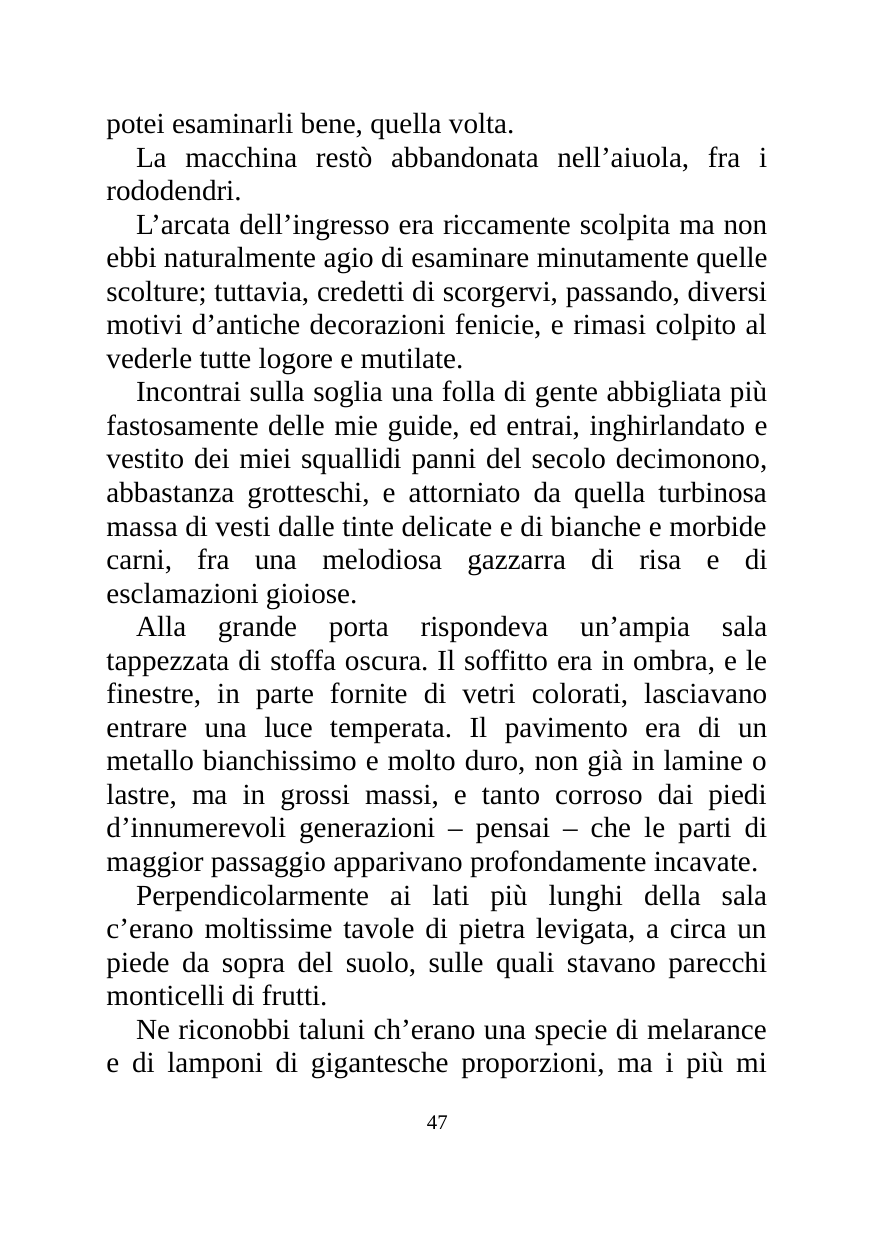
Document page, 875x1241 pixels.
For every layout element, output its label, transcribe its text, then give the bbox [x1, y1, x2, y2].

text Incontrai sulla soglia una folla di gente abbigliata più fastosamente delle mie guide, ed entrai, inghirlandato e vestito dei miei squallidi panni del secolo decimonono, abbastanza grotteschi, e attorniato da quella turbinosa massa di vesti dalle tinte delicate e di bianche e morbide carni, fra una melodiosa gazzarra di risa e di esclamazioni gioiose. [106, 374, 768, 609]
text Ne riconobbi taluni ch’erano una specie di melarance e di lamponi di gigantesche proporzioni, ma i più mi [106, 1012, 768, 1079]
text La macchina restò abbandonata nell’aiuola, fra i rododendri. [106, 140, 768, 207]
text Perpendicolarmente ai lati più lunghi della sala c’erano moltissime tavole di pietra levigata, a circa un piede da sopra del suolo, sulle quali stavano parecchi monticelli di frutti. [106, 878, 768, 1012]
text potei esaminarli bene, quella volta. [106, 106, 768, 140]
text Alla grande porta rispondeva un’ampia sala tappezzata di stoffa oscura. Il soffitto era in ombra, e le finestre, in parte fornite di vetri colorati, lasciavano entrare una luce temperata. Il pavimento era di un metallo bianchissimo e molto duro, non già in lamine o lastre, ma in grossi massi, e tanto corroso dai piedi d’innumerevoli generazioni – pensai – che le parti di maggior passaggio apparivano profondamente incavate. [106, 609, 768, 878]
text L’arcata dell’ingresso era riccamente scolpita ma non ebbi naturalmente agio di esaminare minutamente quelle scolture; tuttavia, credetti di scorgervi, passando, diversi motivi d’antiche decorazioni fenicie, e rimasi colpito al vederle tutte logore e mutilate. [106, 207, 768, 374]
